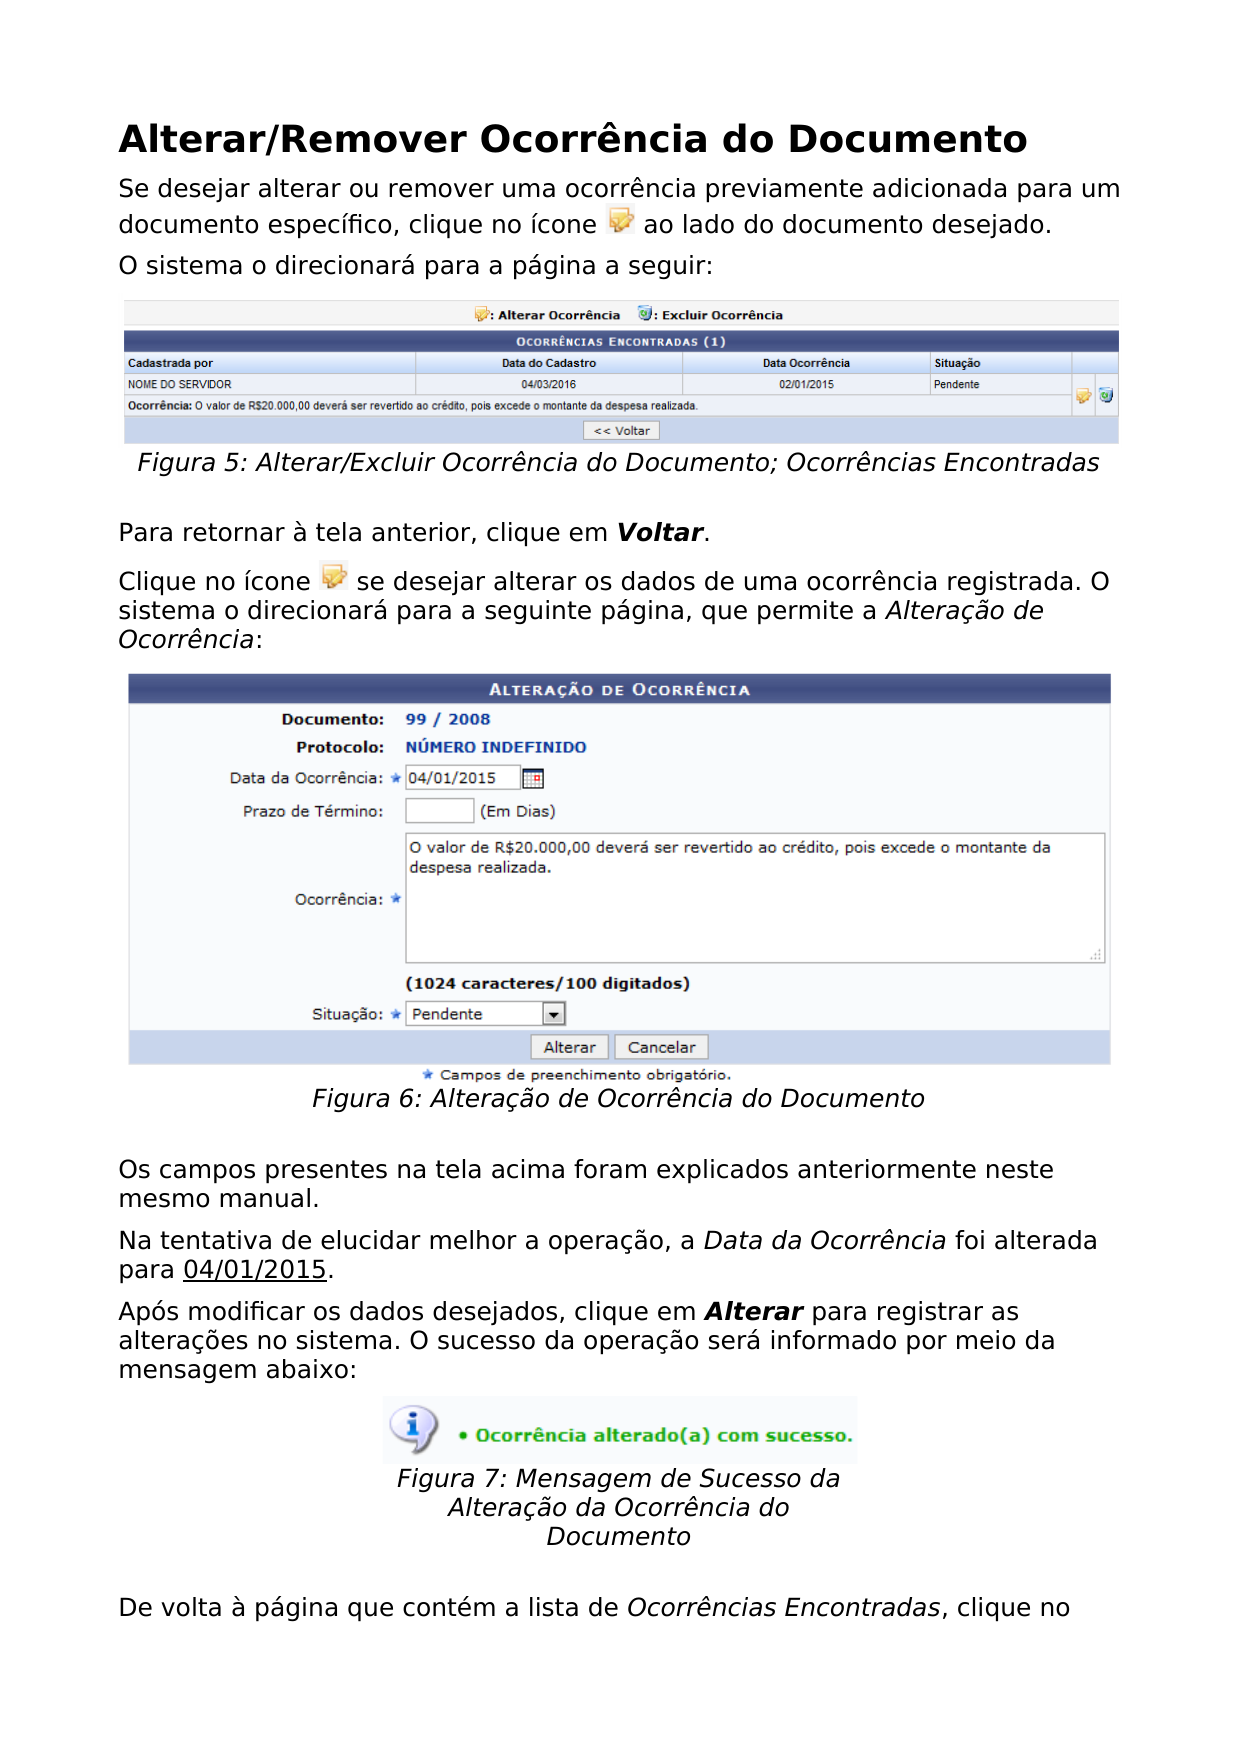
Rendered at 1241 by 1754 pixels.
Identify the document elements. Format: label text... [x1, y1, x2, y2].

text Após modificar os dados desejados, clique em Alterar para registrar as alterações no sistema. O sucesso da operação será informado por meio da mensagem abaixo: [118, 1297, 1122, 1384]
text O sistema o direcionará para a página a seguir: [118, 252, 1122, 281]
picture [318, 560, 349, 590]
text Os campos presentes na tela acima foram explicados anteriormente neste mesmo manual. [118, 1155, 1122, 1213]
text De volta à página que contém a lista de Ocorrências Encontradas, clique no [118, 1593, 1122, 1622]
picture [118, 666, 1123, 1085]
text Figura 7: Mensagem de Sucesso da Alteração da Ocorrência do Documento [383, 1464, 858, 1551]
text Figura 6: Alteração de Ocorrência do Documento [118, 1085, 1122, 1113]
text Figura 5: Alterar/Excluir Ocorrência do Documento; Ocorrências Encontradas [118, 448, 1122, 477]
subtitle Alterar/Remover Ocorrência do Documento [118, 118, 1122, 162]
picture [605, 203, 636, 234]
text Clique no ícone se desejar alterar os dados de uma ocorrência registrada. O sistema o direcionará para a seguinte página, que permite a Alteração de Ocorrência: [118, 560, 1122, 654]
picture [382, 1396, 858, 1464]
text Na tentativa de elucidar melhor a operação, a Data da Ocorrência foi alterada para 04/01/2015. [118, 1226, 1122, 1284]
text Se desejar alterar ou remover uma ocorrência previamente adicionada para um documento específico, clique no ícone ao lado do documento desejado. [118, 174, 1122, 239]
text Para retornar à tela anterior, clique em Voltar. [118, 518, 1122, 548]
picture [118, 293, 1123, 448]
